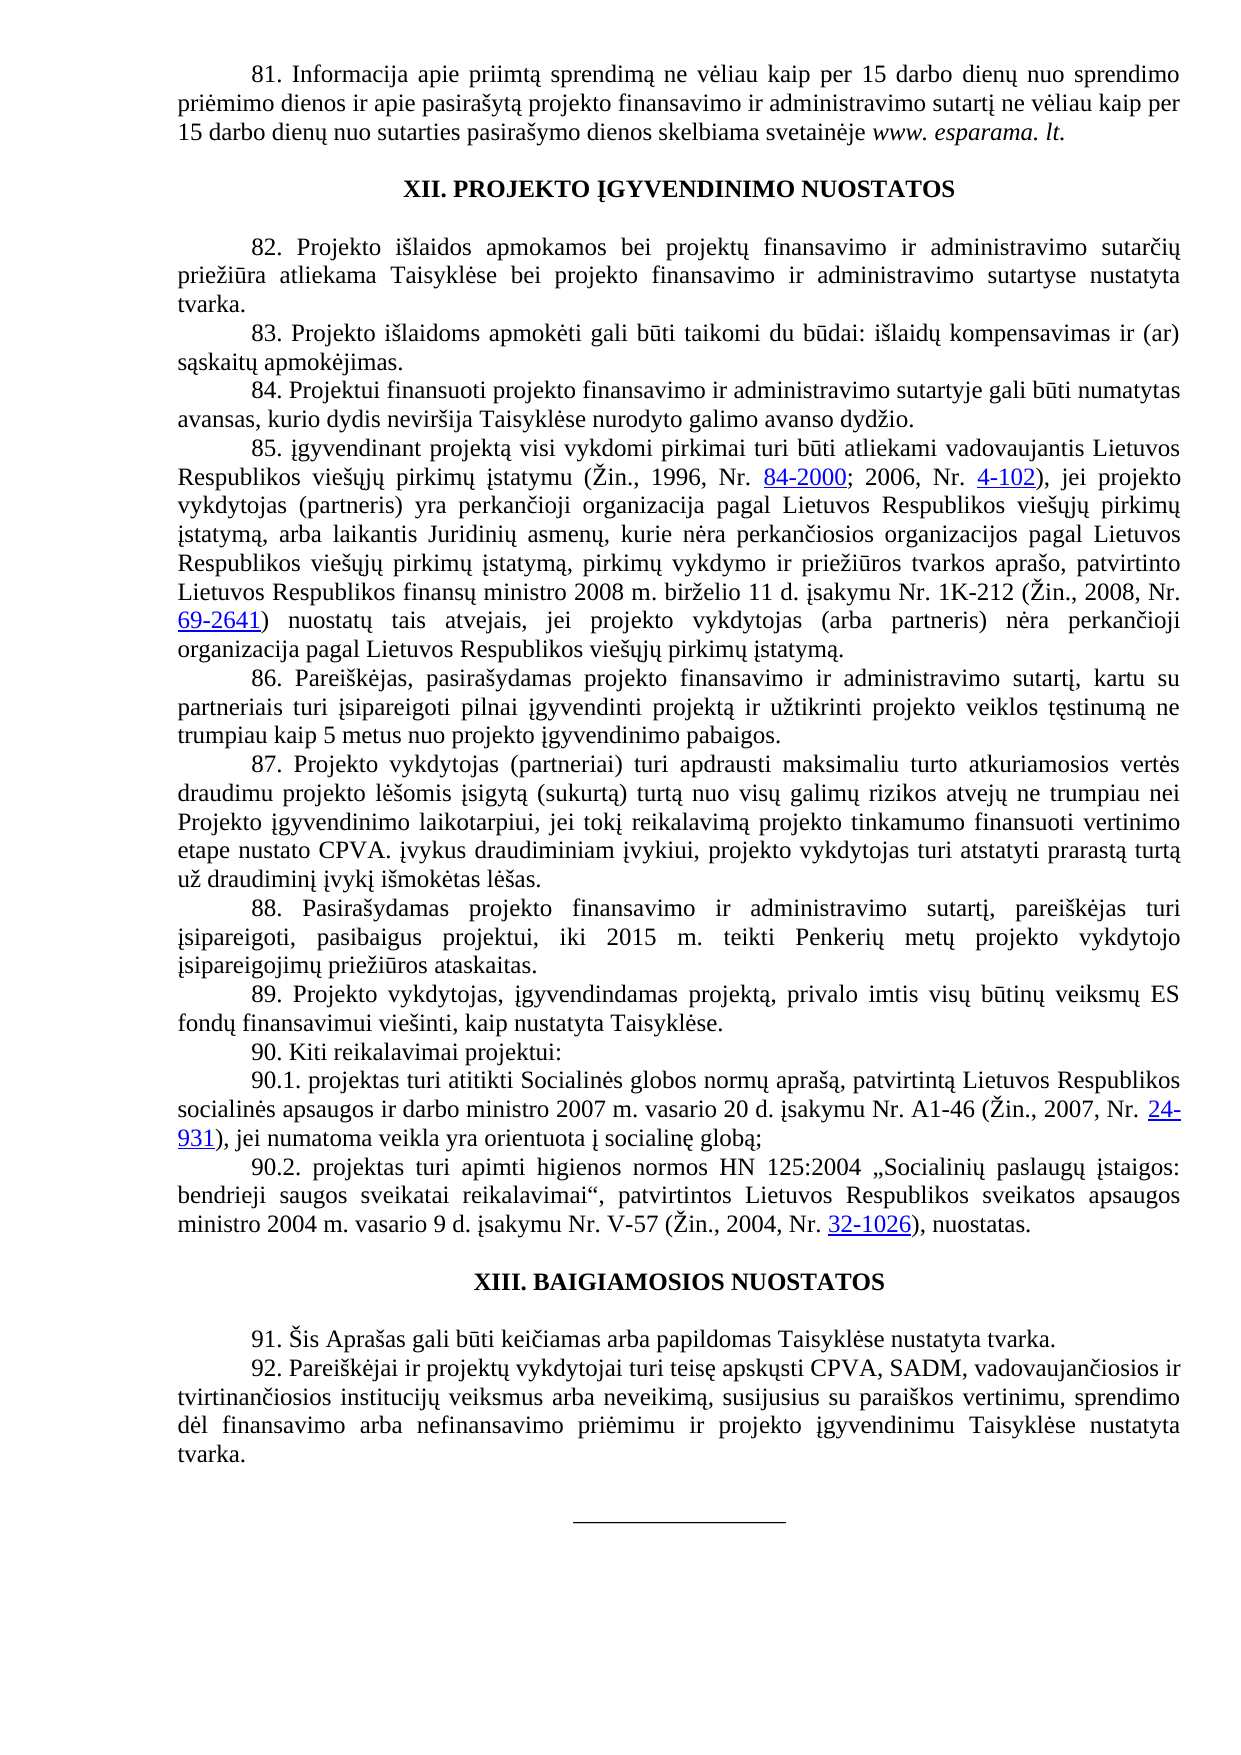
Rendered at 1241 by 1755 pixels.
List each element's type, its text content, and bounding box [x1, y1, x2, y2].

text 81. Informacija apie priimtą sprendimą ne vėliau kaip per 15 darbo dienų nuo sprendimo priėmimo dienos ir apie pasirašytą projekto finansavimo ir administravimo sutartį ne vėliau kaip per 15 darbo dienų nuo sutarties pasirašymo dienos skelbiama svetainėje www. esparama. lt. [177, 59, 1181, 145]
text 89. Projekto vykdytojas, įgyvendindamas projektą, privalo imtis visų būtinų veiksmų ES fondų finansavimui viešinti, kaip nustatyta Taisyklėse. [177, 979, 1181, 1037]
text 90.2. projektas turi apimti higienos normos HN 125:2004 „Socialinių paslaugų įstaigos: bendrieji saugos sveikatai reikalavimai“, patvirtintos Lietuvos Respublikos sveikatos apsaugos ministro 2004 m. vasario 9 d. įsakymu Nr. V-57 (Žin., 2004, Nr. 32-1026), nuostatas. [177, 1152, 1181, 1238]
text 90. Kiti reikalavimai projektui: [177, 1037, 1181, 1065]
text 91. Šis Aprašas gali būti keičiamas arba papildomas Taisyklėse nustatyta tvarka. [177, 1324, 1181, 1353]
text 87. Projekto vykdytojas (partneriai) turi apdrausti maksimaliu turto atkuriamosios vertės draudimu projekto lėšomis įsigytą (sukurtą) turtą nuo visų galimų rizikos atvejų ne trumpiau nei Projekto įgyvendinimo laikotarpiui, jei tokį reikalavimą projekto tinkamumo finansuoti vertinimo etape nustato CPVA. įvykus draudiminiam įvykiui, projekto vykdytojas turi atstatyti prarastą turtą už draudiminį įvykį išmokėtas lėšas. [177, 749, 1181, 893]
text 92. Pareiškėjai ir projektų vykdytojai turi teisę apskųsti CPVA, SADM, vadovaujančiosios ir tvirtinančiosios institucijų veiksmus arba neveikimą, susijusius su paraiškos vertinimu, sprendimo dėl finansavimo arba nefinansavimo priėmimu ir projekto įgyvendinimu Taisyklėse nustatyta tvarka. [177, 1353, 1181, 1468]
text 83. Projekto išlaidoms apmokėti gali būti taikomi du būdai: išlaidų kompensavimas ir (ar) sąskaitų apmokėjimas. [177, 318, 1181, 375]
text 88. Pasirašydamas projekto finansavimo ir administravimo sutartį, pareiškėjas turi įsipareigoti, pasibaigus projektui, iki 2015 m. teikti Penkerių metų projekto vykdytojo įsipareigojimų priežiūros ataskaitas. [177, 893, 1181, 979]
text XIII. BAIGIAMOSIOS NUOSTATOS [177, 1267, 1181, 1295]
text XII. PROJEKTO ĮGYVENDINIMO NUOSTATOS [177, 174, 1181, 203]
text _________________ [177, 1497, 1181, 1525]
text 82. Projekto išlaidos apmokamos bei projektų finansavimo ir administravimo sutarčių priežiūra atliekama Taisyklėse bei projekto finansavimo ir administravimo sutartyse nustatyta tvarka. [177, 232, 1181, 318]
text 90.1. projektas turi atitikti Socialinės globos normų aprašą, patvirtintą Lietuvos Respublikos socialinės apsaugos ir darbo ministro 2007 m. vasario 20 d. įsakymu Nr. A1-46 (Žin., 2007, Nr. 24-931), jei numatoma veikla yra orientuota į socialinę globą; [177, 1065, 1181, 1152]
text 86. Pareiškėjas, pasirašydamas projekto finansavimo ir administravimo sutartį, kartu su partneriais turi įsipareigoti pilnai įgyvendinti projektą ir užtikrinti projekto veiklos tęstinumą ne trumpiau kaip 5 metus nuo projekto įgyvendinimo pabaigos. [177, 663, 1181, 749]
text 84. Projektui finansuoti projekto finansavimo ir administravimo sutartyje gali būti numatytas avansas, kurio dydis neviršija Taisyklėse nurodyto galimo avanso dydžio. [177, 375, 1181, 433]
text 85. įgyvendinant projektą visi vykdomi pirkimai turi būti atliekami vadovaujantis Lietuvos Respublikos viešųjų pirkimų įstatymu (Žin., 1996, Nr. 84-2000; 2006, Nr. 4-102), jei projekto vykdytojas (partneris) yra perkančioji organizacija pagal Lietuvos Respublikos viešųjų pirkimų įstatymą, arba laikantis Juridinių asmenų, kurie nėra perkančiosios organizacijos pagal Lietuvos Respublikos viešųjų pirkimų įstatymą, pirkimų vykdymo ir priežiūros tvarkos aprašo, patvirtinto Lietuvos Respublikos finansų ministro 2008 m. birželio 11 d. įsakymu Nr. 1K-212 (Žin., 2008, Nr. 69-2641) nuostatų tais atvejais, jei projekto vykdytojas (arba partneris) nėra perkančioji organizacija pagal Lietuvos Respublikos viešųjų pirkimų įstatymą. [177, 433, 1181, 663]
